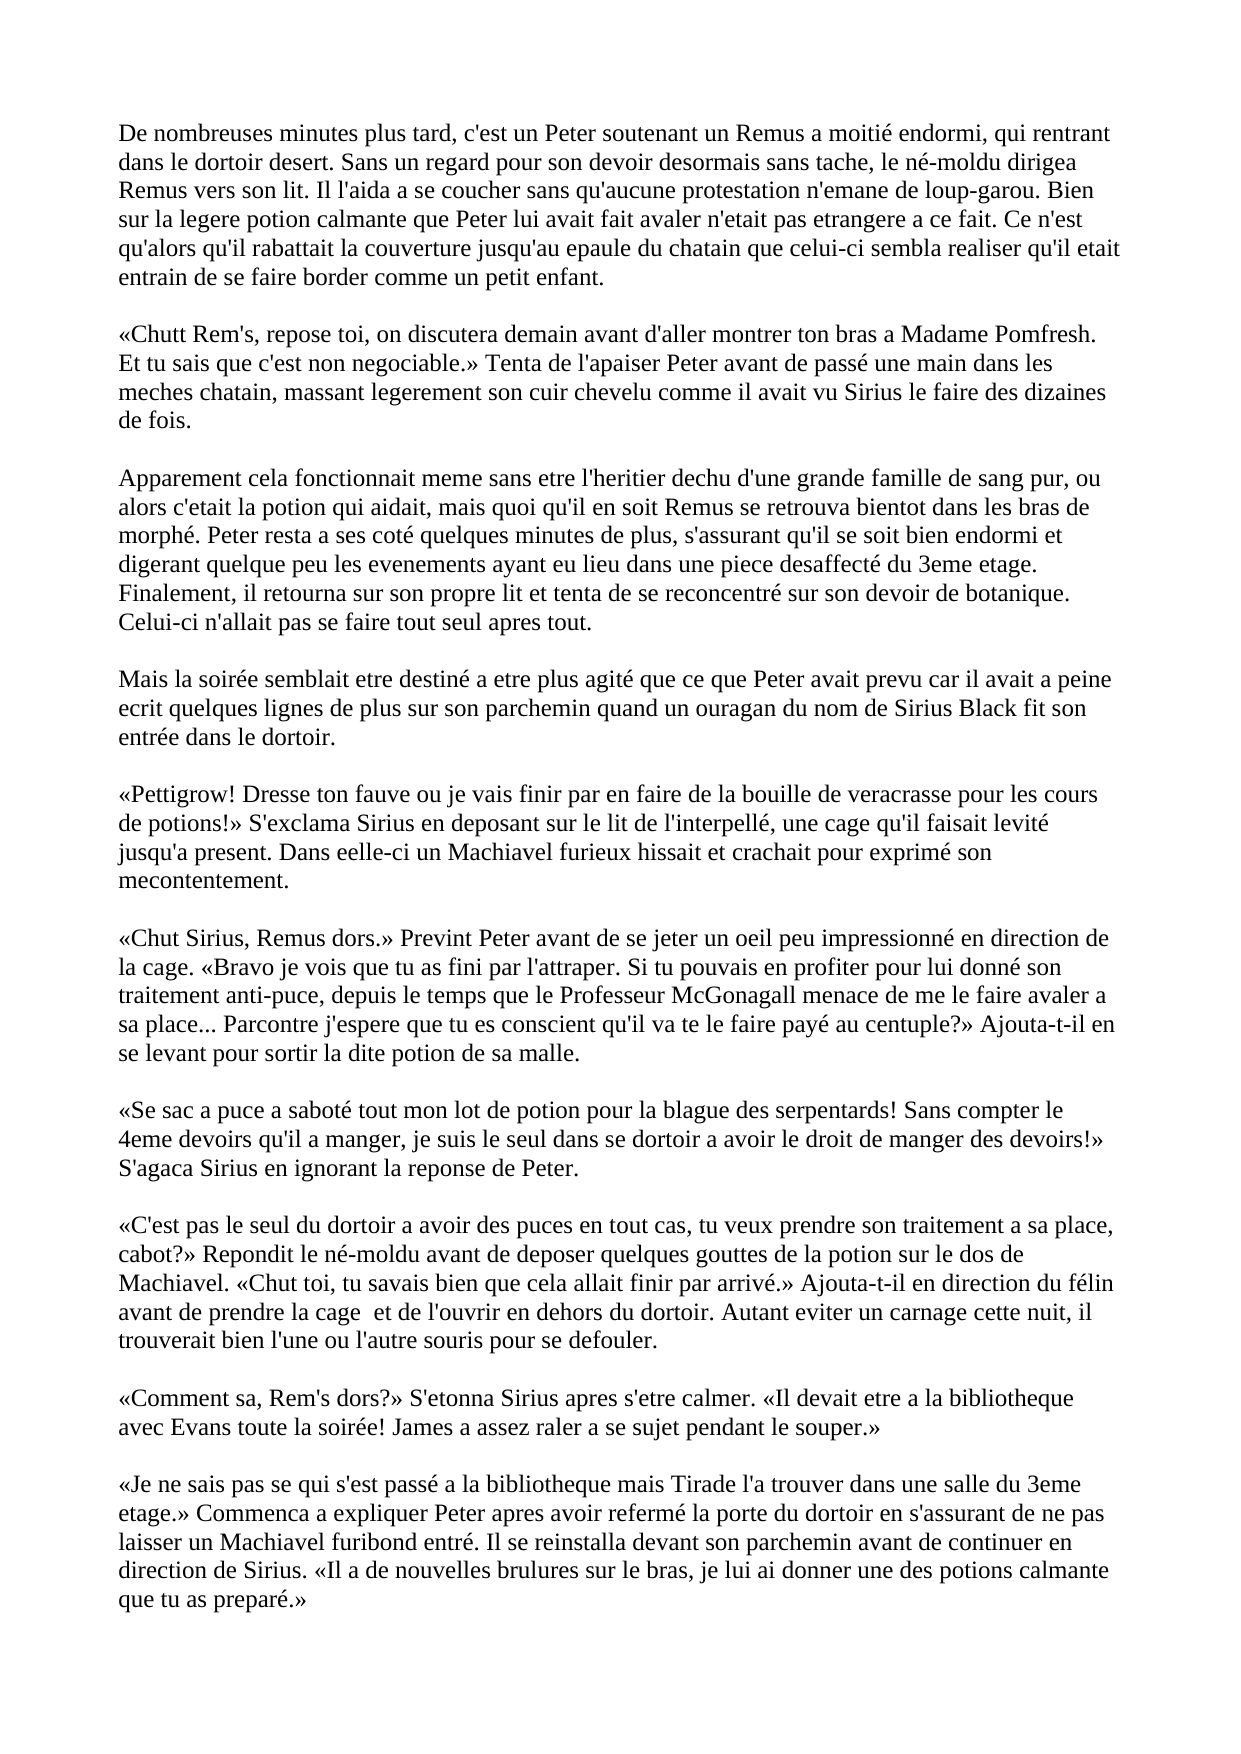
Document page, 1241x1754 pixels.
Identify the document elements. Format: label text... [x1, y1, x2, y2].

text «Se sac a puce a saboté tout mon lot de potion pour la blague des serpentards! Sans compter le 4eme devoirs qu'il a manger, je suis le seul dans se dortoir a avoir le droit de manger des devoirs!» S'agaca Sirius en ignorant la reponse de Peter. [118, 1096, 1122, 1182]
text «Pettigrow! Dresse ton fauve ou je vais finir par en faire de la bouille de veracrasse pour les cours de potions!» S'exclama Sirius en deposant sur le lit de l'interpellé, une cage qu'il faisait levité jusqu'a present. Dans eelle-ci un Machiavel furieux hissait et crachait pour exprimé son mecontentement. [118, 779, 1122, 894]
text «Je ne sais pas se qui s'est passé a la bibliotheque mais Tirade l'a trouver dans une salle du 3eme etage.» Commenca a expliquer Peter apres avoir refermé la porte du dortoir en s'assurant de ne pas laisser un Machiavel furibond entré. Il se reinstalla devant son parchemin avant de continuer en direction de Sirius. «Il a de nouvelles brulures sur le bras, je lui ai donner une des potions calmante que tu as preparé.» [118, 1469, 1122, 1613]
text «Chut Sirius, Remus dors.» Prevint Peter avant de se jeter un oeil peu impressionné en direction de la cage. «Bravo je vois que tu as fini par l'attraper. Si tu pouvais en profiter pour lui donné son traitement anti-puce, depuis le temps que le Professeur McGonagall menace de me le faire avaler a sa place... Parcontre j'espere que tu es conscient qu'il va te le faire payé au centuple?» Ajouta-t-il en se levant pour sortir la dite potion de sa malle. [118, 923, 1122, 1067]
text Mais la soirée semblait etre destiné a etre plus agité que ce que Peter avait prevu car il avait a peine ecrit quelques lignes de plus sur son parchemin quand un ouragan du nom de Sirius Black fit son entrée dans le dortoir. [118, 664, 1122, 751]
text «Chutt Rem's, repose toi, on discutera demain avant d'aller montrer ton bras a Madame Pomfresh. Et tu sais que c'est non negociable.» Tenta de l'apaiser Peter avant de passé une main dans les meches chatain, massant legerement son cuir chevelu comme il avait vu Sirius le faire des dizaines de fois. [118, 319, 1122, 434]
text Apparement cela fonctionnait meme sans etre l'heritier dechu d'une grande famille de sang pur, ou alors c'etait la potion qui aidait, mais quoi qu'il en soit Remus se retrouva bientot dans les bras de morphé. Peter resta a ses coté quelques minutes de plus, s'assurant qu'il se soit bien endormi et digerant quelque peu les evenements ayant eu lieu dans une piece desaffecté du 3eme etage. Finalement, il retourna sur son propre lit et tenta de se reconcentré sur son devoir de botanique. Celui-ci n'allait pas se faire tout seul apres tout. [118, 463, 1122, 636]
text De nombreuses minutes plus tard, c'est un Peter soutenant un Remus a moitié endormi, qui rentrant dans le dortoir desert. Sans un regard pour son devoir desormais sans tache, le né-moldu dirigea Remus vers son lit. Il l'aida a se coucher sans qu'aucune protestation n'emane de loup-garou. Bien sur la legere potion calmante que Peter lui avait fait avaler n'etait pas etrangere a ce fait. Ce n'est qu'alors qu'il rabattait la couverture jusqu'au epaule du chatain que celui-ci sembla realiser qu'il etait entrain de se faire border comme un petit enfant. [118, 118, 1122, 291]
text «Comment sa, Rem's dors?» S'etonna Sirius apres s'etre calmer. «Il devait etre a la bibliotheque avec Evans toute la soirée! James a assez raler a se sujet pendant le souper.» [118, 1383, 1122, 1441]
text «C'est pas le seul du dortoir a avoir des puces en tout cas, tu veux prendre son traitement a sa place, cabot?» Repondit le né-moldu avant de deposer quelques gouttes de la potion sur le dos de Machiavel. «Chut toi, tu savais bien que cela allait finir par arrivé.» Ajouta-t-il en direction du félin avant de prendre la cage et de l'ouvrir en dehors du dortoir. Autant eviter un carnage cette nuit, il trouverait bien l'une ou l'autre souris pour se defouler. [118, 1211, 1122, 1354]
